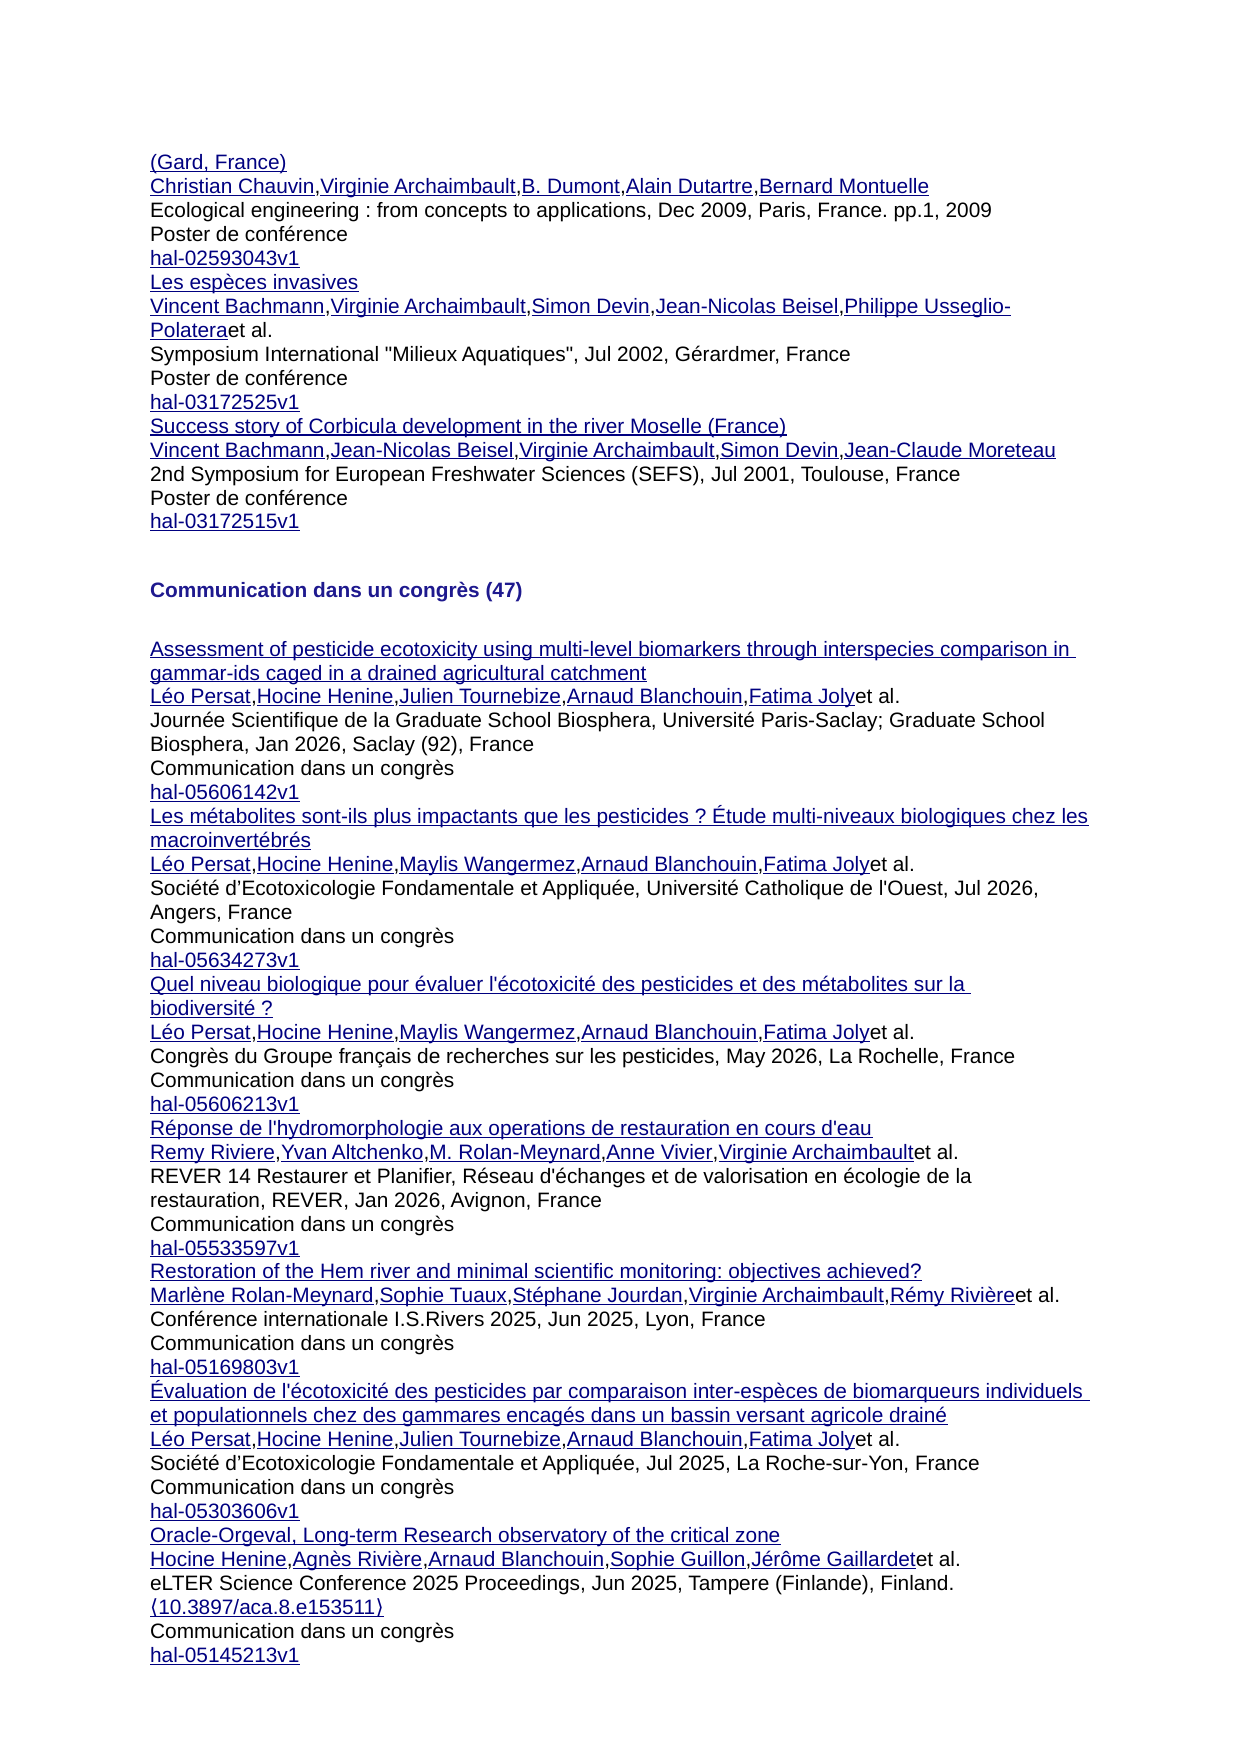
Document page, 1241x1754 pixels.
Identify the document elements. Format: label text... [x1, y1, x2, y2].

table_cell Oracle-Orgeval, Long-term Research observatory of the critical zone Hocine Henine,Agnès Rivière,Arnaud Blanchouin,Sophie Guillon,Jérôme Gaillardetet al. eLTER Science Conference 2025 Proceedings, Jun 2025, Tampere (Finlande), Finland. ⟨10.3897/aca.8.e153511⟩ Communication dans un congrès hal-05145213v1 [150, 1523, 1090, 1667]
table_header Assessment of pesticide ecotoxicity using multi-level biomarkers through interspecies comparison in gammar-ids caged in a drained agricultural catchment Léo Persat,Hocine Henine,Julien Tournebize,Arnaud Blanchouin,Fatima Jolyet al. Journée Scientifique de la Graduate School Biosphera, Université Paris-Saclay; Graduate School Biosphera, Jan 2026, Saclay (92), France Communication dans un congrès hal-05606142v1 [150, 636, 1090, 804]
table_cell Les métabolites sont-ils plus impactants que les pesticides ? Étude multi-niveaux biologiques chez les macroinvertébrés Léo Persat,Hocine Henine,Maylis Wangermez,Arnaud Blanchouin,Fatima Jolyet al. Société d’Ecotoxicologie Fondamentale et Appliquée, Université Catholique de l'Ouest, Jul 2026, Angers, France Communication dans un congrès hal-05634273v1 [150, 804, 1090, 972]
table_cell Success story of Corbicula development in the river Moselle (France) Vincent Bachmann,Jean-Nicolas Beisel,Virginie Archaimbault,Simon Devin,Jean-Claude Moreteau 2nd Symposium for European Freshwater Sciences (SEFS), Jul 2001, Toulouse, France Poster de conférence hal-03172515v1 [150, 414, 1090, 533]
table_cell (Gard, France) Christian Chauvin,Virginie Archaimbault,B. Dumont,Alain Dutartre,Bernard Montuelle Ecological engineering : from concepts to applications, Dec 2009, Paris, France. pp.1, 2009 Poster de conférence hal-02593043v1 [150, 150, 1090, 270]
table_cell Restoration of the Hem river and minimal scientific monitoring: objectives achieved? Marlène Rolan-Meynard,Sophie Tuaux,Stéphane Jourdan,Virginie Archaimbault,Rémy Rivièreet al. Conférence internationale I.S.Rivers 2025, Jun 2025, Lyon, France Communication dans un congrès hal-05169803v1 [150, 1259, 1090, 1379]
table_cell Les espèces invasives Vincent Bachmann,Virginie Archaimbault,Simon Devin,Jean-Nicolas Beisel,Philippe Usseglio-Polateraet al. Symposium International "Milieux Aquatiques", Jul 2002, Gérardmer, France Poster de conférence hal-03172525v1 [150, 270, 1090, 413]
table_cell Réponse de l'hydromorphologie aux operations de restauration en cours d'eau Remy Riviere,Yvan Altchenko,M. Rolan-Meynard,Anne Vivier,Virginie Archaimbaultet al. REVER 14 Restaurer et Planifier, Réseau d'échanges et de valorisation en écologie de la restauration, REVER, Jan 2026, Avignon, France Communication dans un congrès hal-05533597v1 [150, 1116, 1090, 1259]
subtitle Communication dans un congrès (47) [150, 578, 1090, 602]
table_cell Évaluation de l'écotoxicité des pesticides par comparaison inter-espèces de biomarqueurs individuels [150, 1379, 1090, 1400]
table_cell Quel niveau biologique pour évaluer l'écotoxicité des pesticides et des métabolites sur la biodiversité ? Léo Persat,Hocine Henine,Maylis Wangermez,Arnaud Blanchouin,Fatima Jolyet al. Congrès du Groupe français de recherches sur les pesticides, May 2026, La Rochelle, France Communication dans un congrès hal-05606213v1 [150, 972, 1090, 1116]
table_cell et populationnels chez des gammares encagés dans un bassin versant agricole drainé Léo Persat,Hocine Henine,Julien Tournebize,Arnaud Blanchouin,Fatima Jolyet al. Société d’Ecotoxicologie Fondamentale et Appliquée, Jul 2025, La Roche-sur-Yon, France Communication dans un congrès hal-05303606v1 [150, 1401, 1090, 1523]
